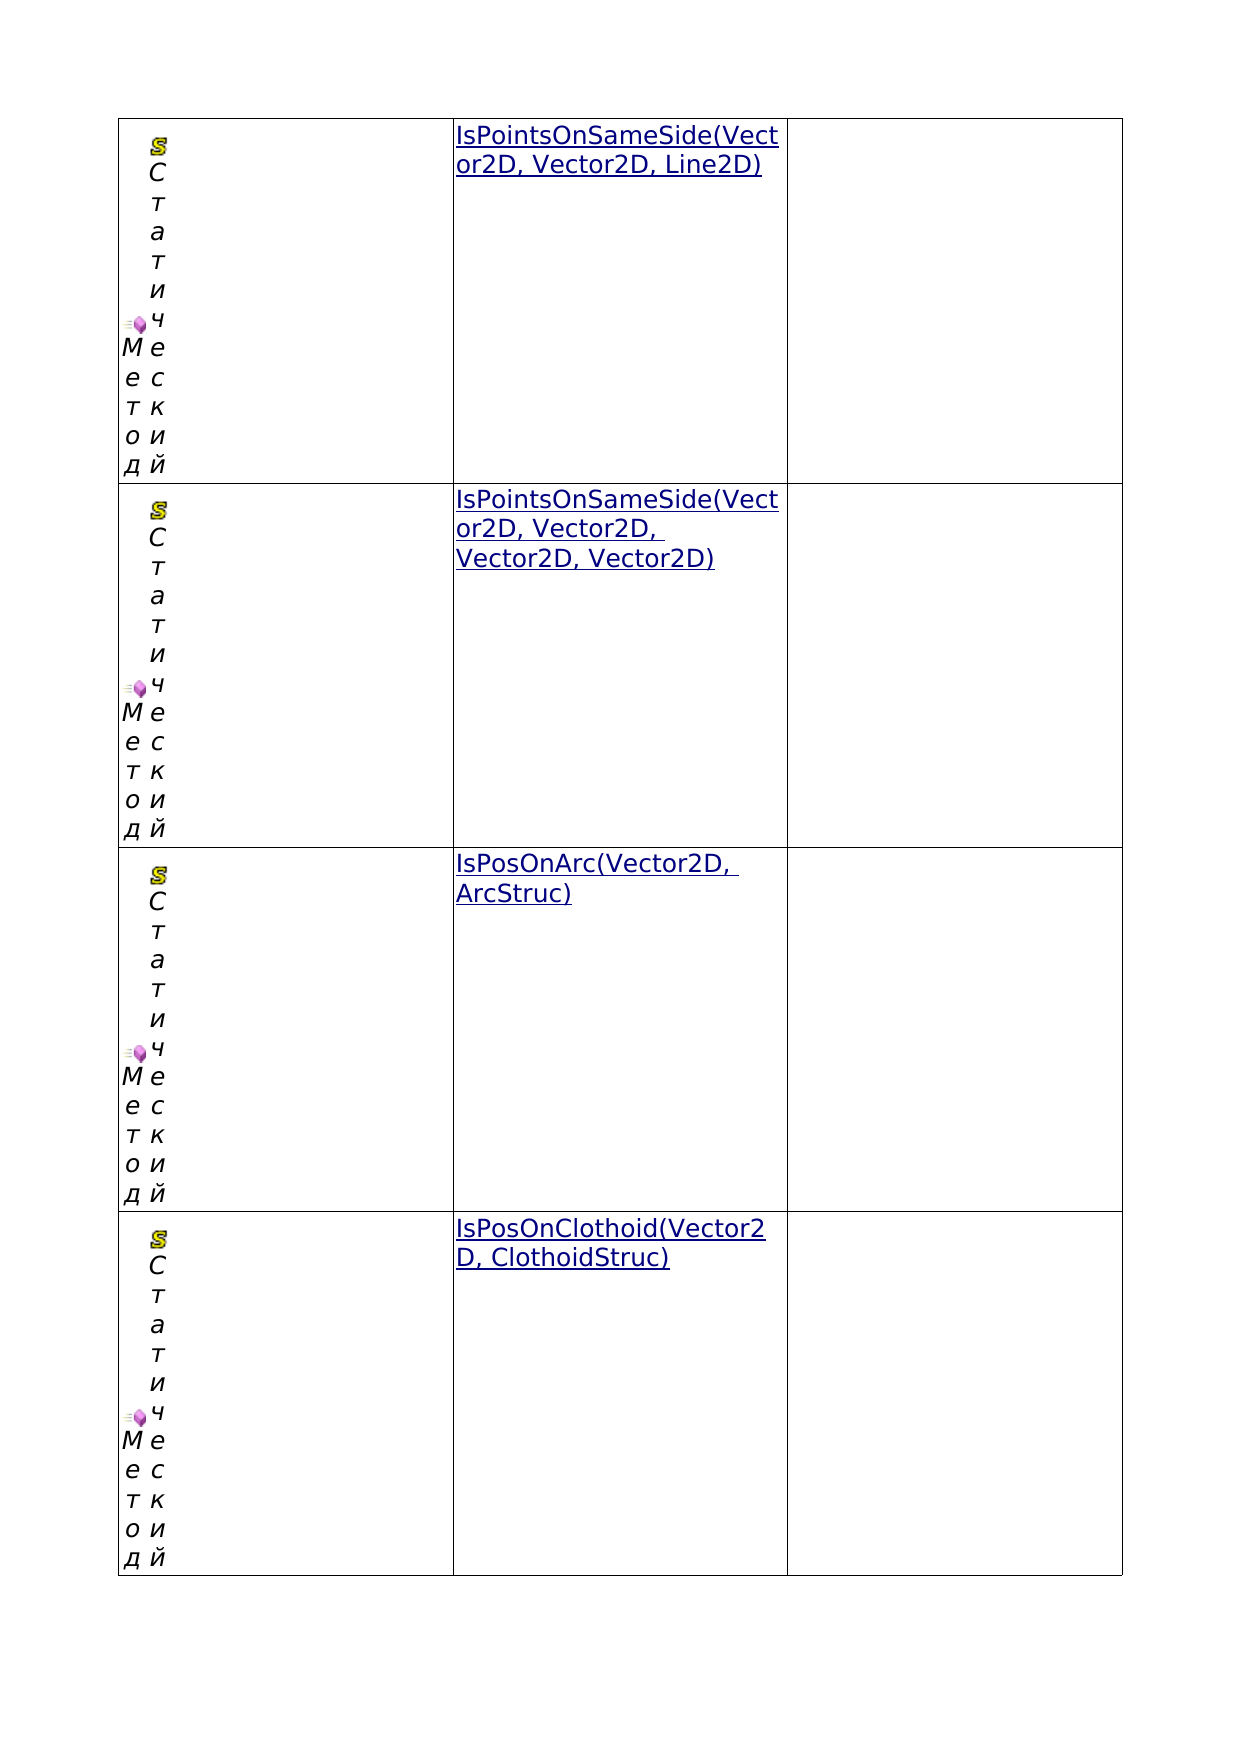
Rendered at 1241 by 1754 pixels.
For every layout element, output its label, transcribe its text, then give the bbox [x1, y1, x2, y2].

table_cell [119, 1212, 453, 1575]
picture [121, 680, 146, 698]
table_cell [788, 1212, 1122, 1575]
table_cell [119, 484, 453, 847]
picture [146, 497, 172, 523]
table_cell [788, 119, 1122, 482]
table_cell IsPointsOnSameSide(Vector2D, Vector2D, Line2D) [454, 119, 787, 482]
table_cell IsPointsOnSameSide(Vector2D, Vector2D, Vector2D, Vector2D) [454, 484, 787, 847]
table_cell IsPosOnArc(Vector2D, ArcStruc) [454, 848, 787, 1211]
table_cell IsPosOnClothoid(Vector2D, ClothoidStruc) [454, 1212, 787, 1575]
picture [121, 316, 146, 334]
picture [121, 1045, 146, 1063]
picture [121, 1409, 146, 1427]
table_cell [788, 484, 1122, 847]
table_cell [119, 848, 453, 1211]
table_cell [788, 848, 1122, 1211]
picture [146, 862, 172, 888]
table_cell [119, 119, 453, 482]
picture [146, 1226, 172, 1252]
picture [146, 133, 172, 159]
